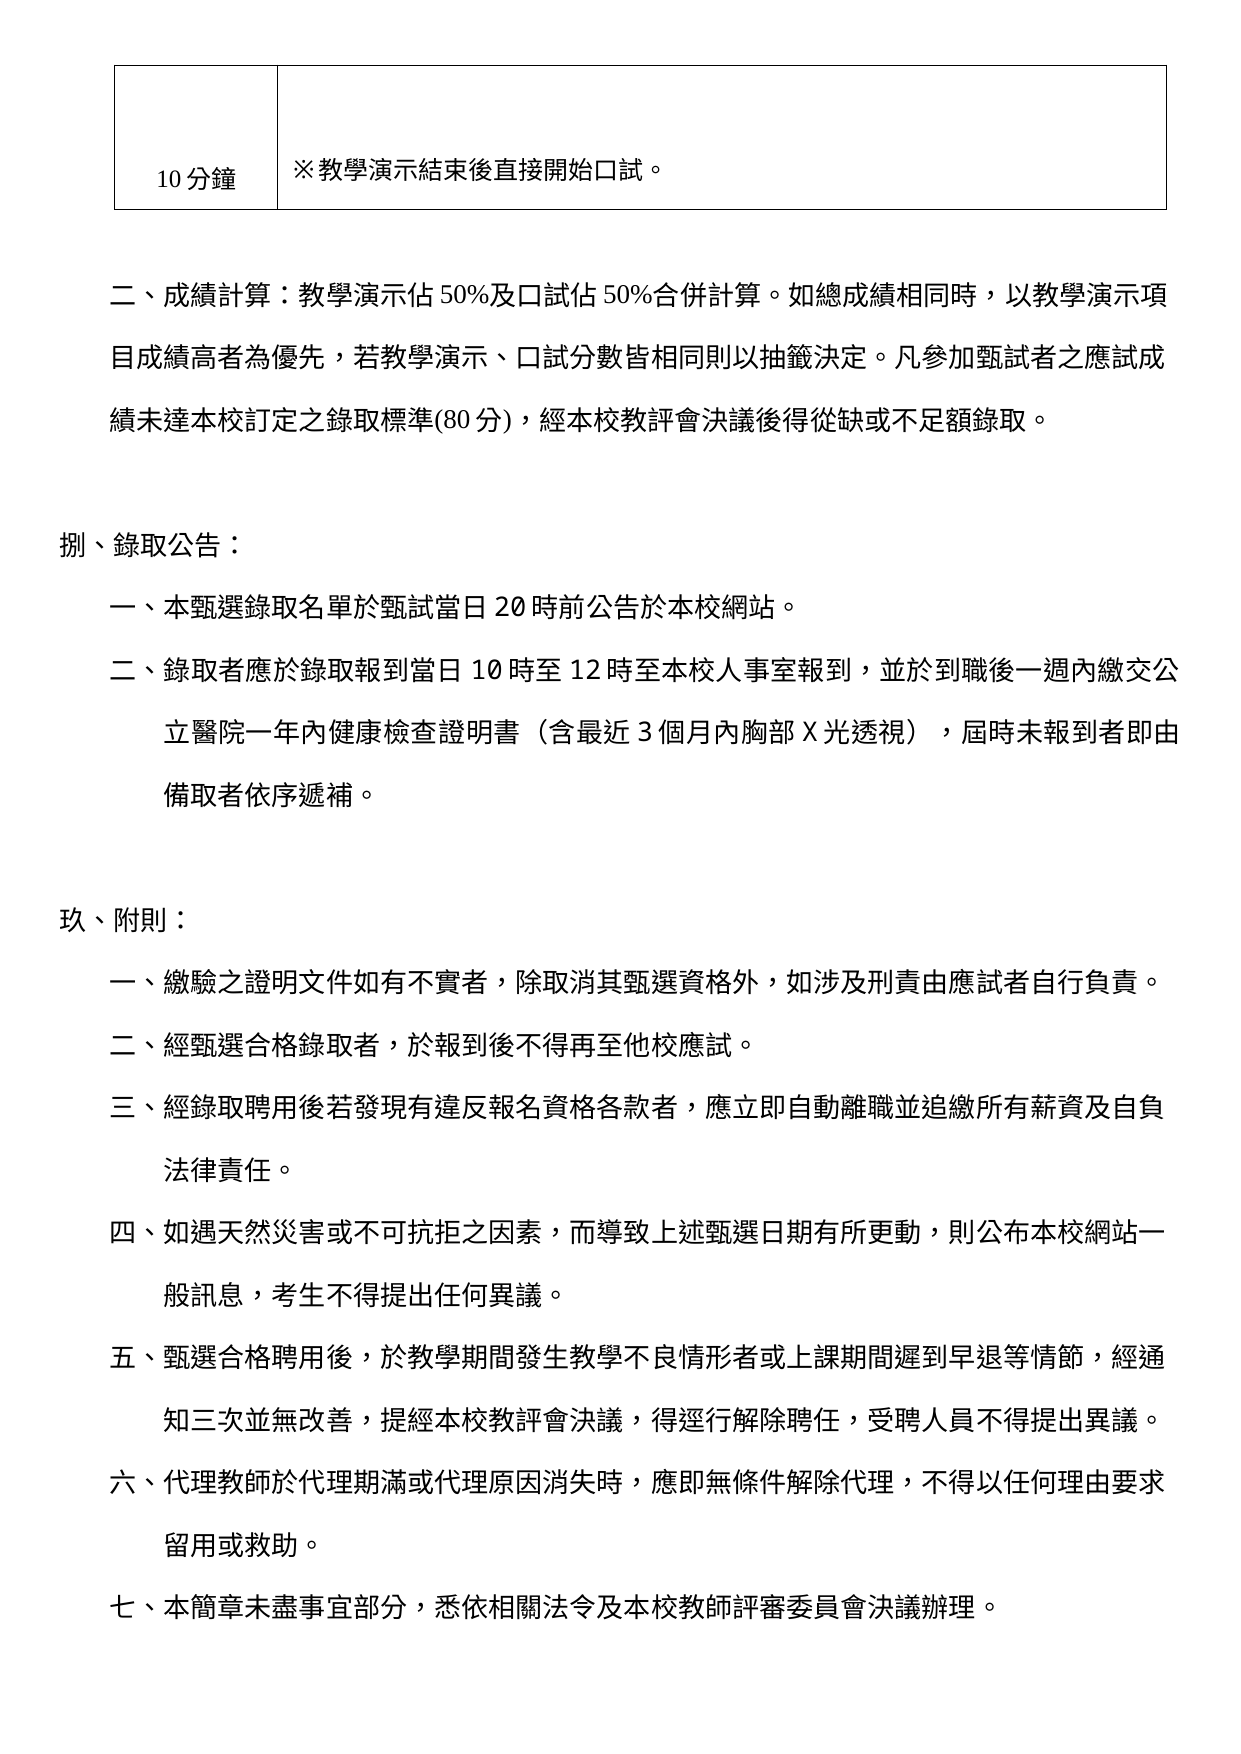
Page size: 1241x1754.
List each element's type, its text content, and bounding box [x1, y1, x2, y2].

text 三、經錄取聘用後若發現有違反報名資格各款者，應立即自動離職並追繳所有薪資及自負法律責任。 [109, 1064, 1181, 1189]
table_cell 10分鐘 [115, 66, 277, 208]
text 四、如遇天然災害或不可抗拒之因素，而導致上述甄選日期有所更動，則公布本校網站一般訊息，考生不得提出任何異議。 [109, 1189, 1181, 1314]
text 五、甄選合格聘用後，於教學期間發生教學不良情形者或上課期間遲到早退等情節，經通知三次並無改善，提經本校教評會決議，得逕行解除聘任，受聘人員不得提出異議。 [109, 1314, 1181, 1439]
table_cell ※教學演示結束後直接開始口試。 [278, 66, 1166, 208]
text 玖、附則： [59, 877, 1181, 939]
text 二、錄取者應於錄取報到當日10時至12時至本校人事室報到，並於到職後一週內繳交公立醫院一年內健康檢查證明書（含最近3個月內胸部X光透視），屆時未報到者即由備取者依序遞補。 [109, 627, 1181, 814]
text 六、代理教師於代理期滿或代理原因消失時，應即無條件解除代理，不得以任何理由要求留用或救助。 [109, 1439, 1181, 1564]
text 七、本簡章未盡事宜部分，悉依相關法令及本校教師評審委員會決議辦理。 [109, 1564, 1181, 1627]
text 一、繳驗之證明文件如有不實者，除取消其甄選資格外，如涉及刑責由應試者自行負責。 [109, 939, 1181, 1002]
text 二、經甄選合格錄取者，於報到後不得再至他校應試。 [109, 1002, 1181, 1064]
text 二、成績計算：教學演示佔50%及口試佔50%合併計算。如總成績相同時，以教學演示項目成績高者為優先，若教學演示、口試分數皆相同則以抽籤決定。凡參加甄試者之應試成績未達本校訂定之錄取標準(80分)，經本校教評會決議後得從缺或不足額錄取。 [109, 252, 1181, 439]
text 一、本甄選錄取名單於甄試當日20時前公告於本校網站。 [109, 564, 1181, 627]
text 捌、錄取公告： [59, 502, 1181, 564]
